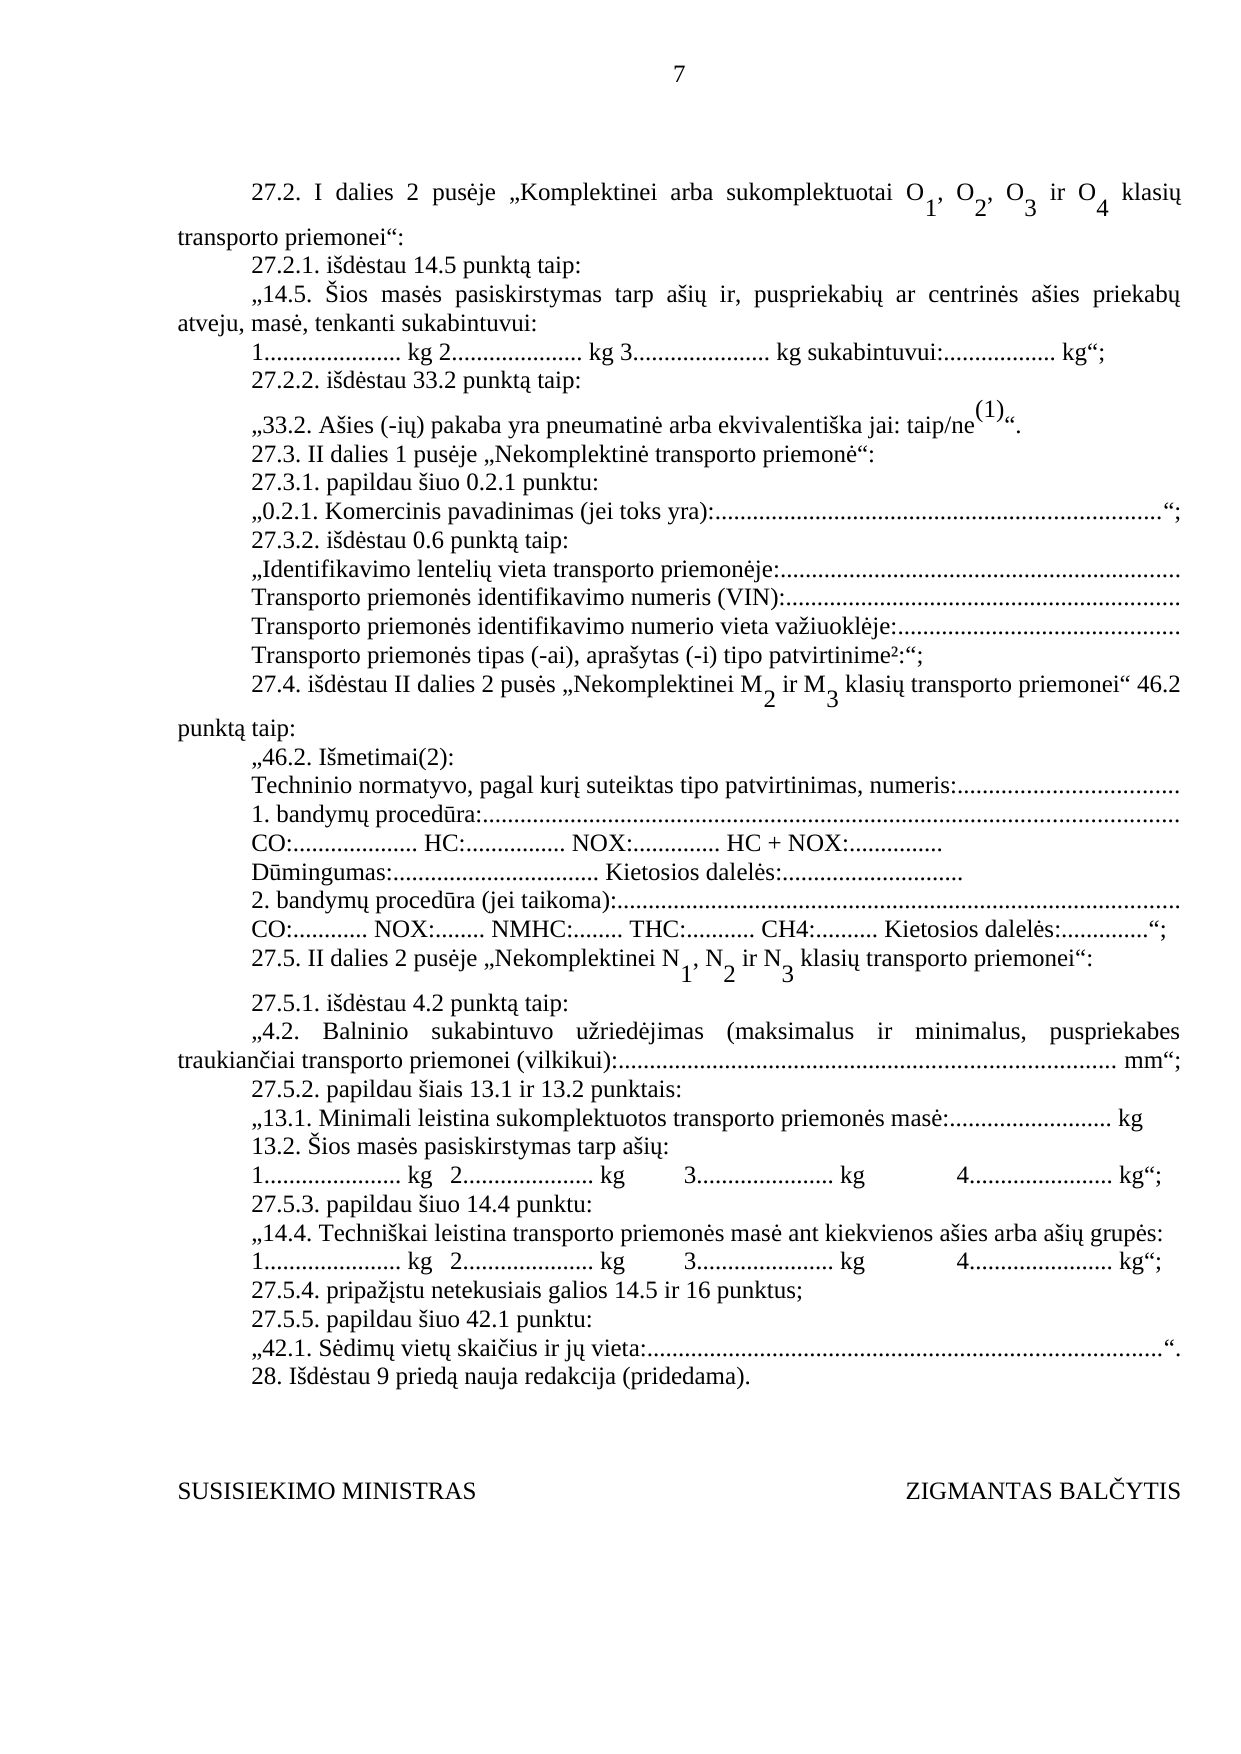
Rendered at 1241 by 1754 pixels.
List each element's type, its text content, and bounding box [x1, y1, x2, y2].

text 1...................... kg 2..................... kg 3...................... kg sukabintuvui:.................. kg“; [177, 337, 1181, 365]
text 13.2. Šios masės pasiskirstymas tarp ašių: [177, 1131, 1181, 1160]
text 27.3. II dalies 1 pusėje „Nekomplektinė transporto priemonė“: [177, 439, 1181, 467]
text „14.4. Techniškai leistina transporto priemonės masė ant kiekvienos ašies arba ašių grupės: [177, 1218, 1181, 1246]
text 1...................... kg 2..................... kg 3...................... kg 4....................... kg“; [177, 1160, 1181, 1189]
text 27.2. I dalies 2 pusėje „Komplektinei arba sukomplektuotai O1, O2, O3 ir O4 klasių transporto priemonei“: [177, 177, 1181, 250]
text 27.2.2. išdėstau 33.2 punktą taip: [177, 365, 1181, 394]
text 27.4. išdėstau II dalies 2 pusės „Nekomplektinei M2 ir M3 klasių transporto priemonei“ 46.2 punktą taip: [177, 669, 1181, 742]
text „0.2.1. Komercinis pavadinimas (jei toks yra): “; [177, 496, 1181, 525]
text 1. bandymų procedūra: [177, 799, 1181, 828]
text CO:............ NOX:........ NMHC:........ THC:........... CH4:.......... Kietosios dalelės:..............“; [177, 914, 1181, 943]
text 27.2.1. išdėstau 14.5 punktą taip: [177, 250, 1181, 279]
text „4.2. Balninio sukabintuvo užriedėjimas (maksimalus ir minimalus, puspriekabes traukiančiai transporto priemonei (vilkikui): mm“; [177, 1016, 1181, 1074]
text 27.5.5. papildau šiuo 42.1 punktu: [177, 1304, 1181, 1333]
text 27.5.2. papildau šiais 13.1 ir 13.2 punktais: [177, 1074, 1181, 1103]
text 28. Išdėstau 9 priedą nauja redakcija (pridedama). [177, 1361, 1181, 1390]
text „13.1. Minimali leistina sukomplektuotos transporto priemonės masė:.......................... kg [177, 1103, 1181, 1131]
text 27.5.4. pripažįstu netekusiais galios 14.5 ir 16 punktus; [177, 1275, 1181, 1304]
text 27.5.1. išdėstau 4.2 punktą taip: [177, 988, 1181, 1016]
text 2. bandymų procedūra (jei taikoma): [177, 886, 1181, 914]
text Techninio normatyvo, pagal kurį suteiktas tipo patvirtinimas, numeris: [177, 771, 1181, 799]
text 27.5.3. papildau šiuo 14.4 punktu: [177, 1189, 1181, 1218]
text „Identifikavimo lentelių vieta transporto priemonėje: [177, 554, 1181, 582]
text 27.3.2. išdėstau 0.6 punktą taip: [177, 525, 1181, 554]
text Transporto priemonės identifikavimo numeris (VIN): [177, 582, 1181, 611]
text CO:.................... HC:................ NOX:.............. HC + NOX:............... [177, 828, 1181, 857]
text Transporto priemonės tipas (-ai), aprašytas (-i) tipo patvirtinime²:“; [177, 640, 1181, 669]
text „46.2. Išmetimai(2): [177, 742, 1181, 771]
text „42.1. Sėdimų vietų skaičius ir jų vieta: “. [177, 1333, 1181, 1361]
text Transporto priemonės identifikavimo numerio vieta važiuoklėje: [177, 611, 1181, 640]
text 27.5. II dalies 2 pusėje „Nekomplektinei N1, N2 ir N3 klasių transporto priemonei“: [177, 943, 1181, 988]
text „33.2. Ašies (-ių) pakaba yra pneumatinė arba ekvivalentiška jai: taip/ne(1)“. [177, 394, 1181, 439]
text „14.5. Šios masės pasiskirstymas tarp ašių ir, puspriekabių ar centrinės ašies priekabų atveju, masė, tenkanti sukabintuvui: [177, 279, 1181, 337]
text 1...................... kg 2..................... kg 3...................... kg 4....................... kg“; [177, 1246, 1181, 1275]
text 27.3.1. papildau šiuo 0.2.1 punktu: [177, 467, 1181, 496]
text Dūmingumas:................................. Kietosios dalelės:............................. [177, 857, 1181, 886]
text Susisiekimo Ministras Zigmantas Balčytis [177, 1476, 1181, 1505]
